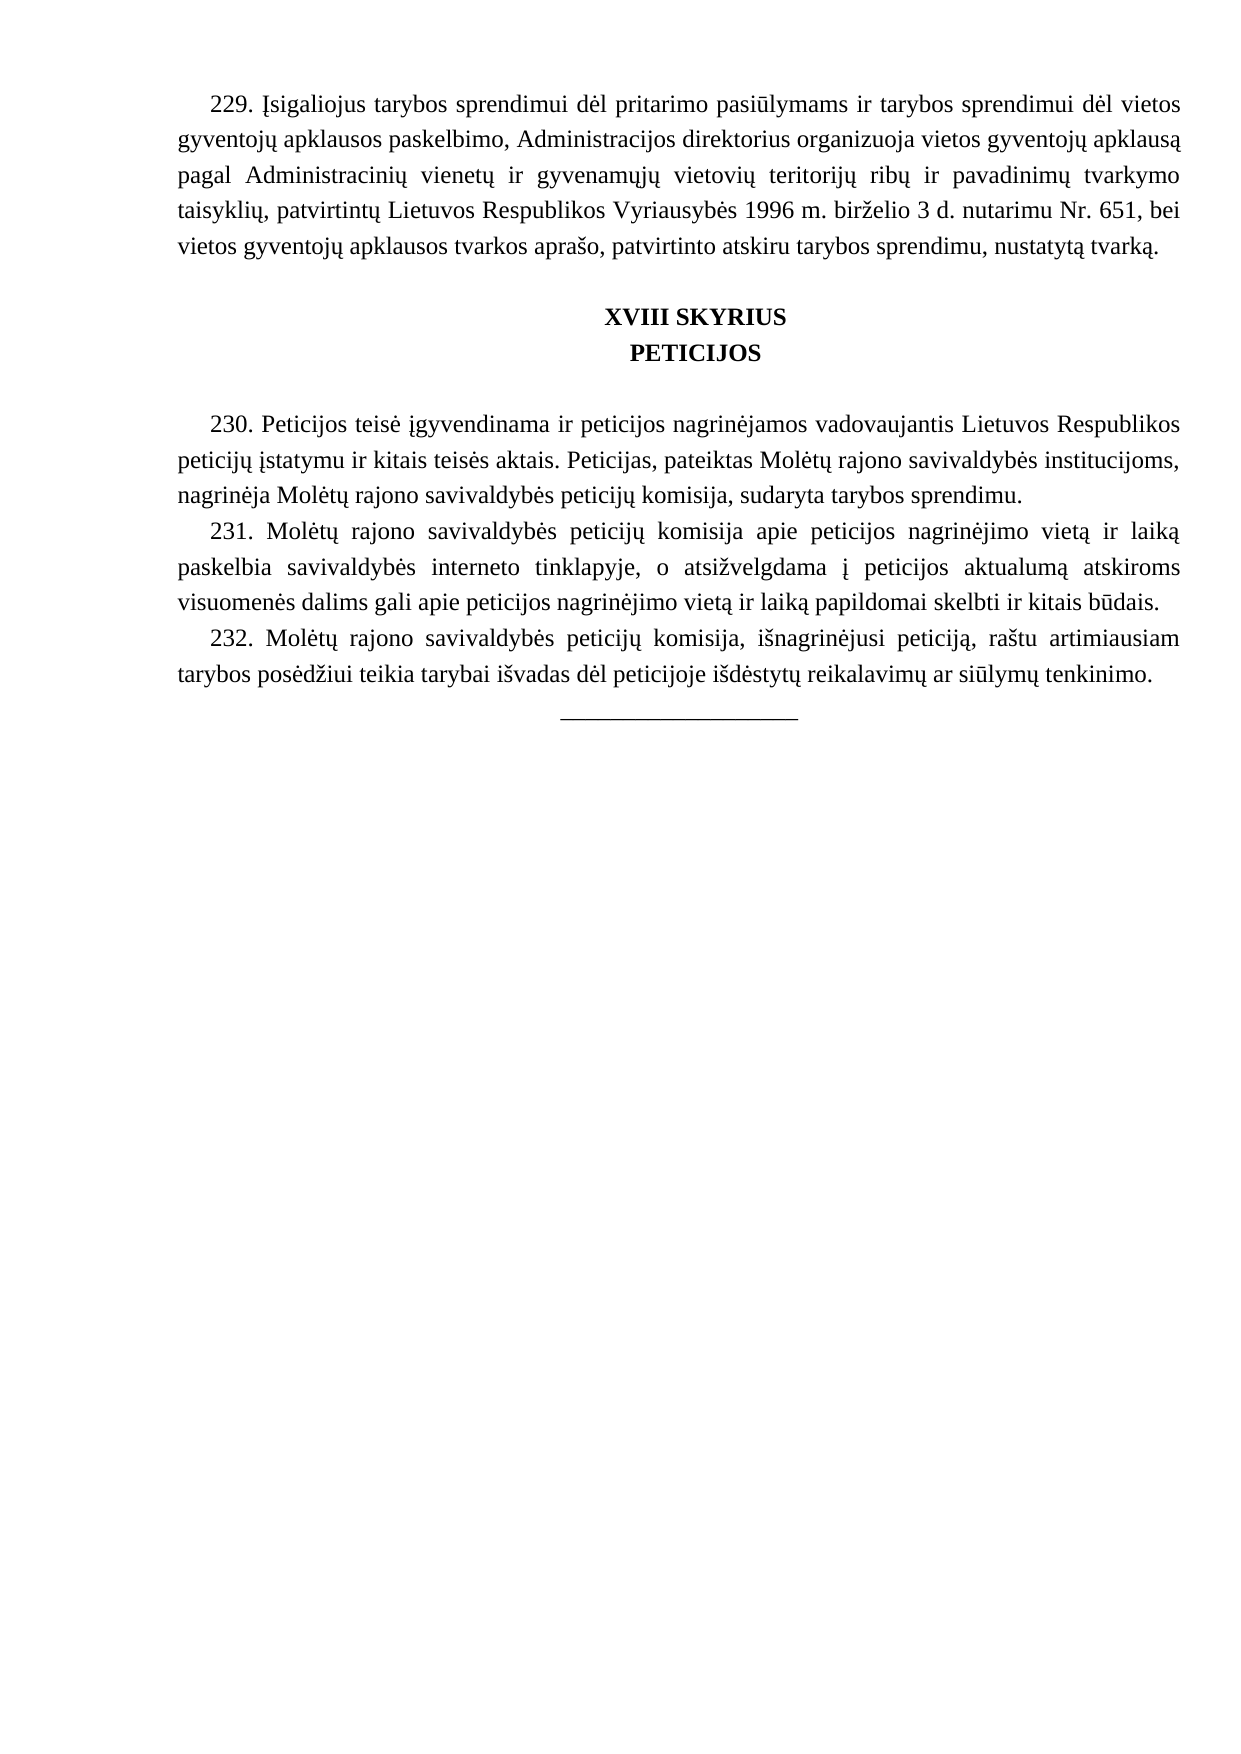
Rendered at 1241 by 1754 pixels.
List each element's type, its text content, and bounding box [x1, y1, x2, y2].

text XVIII SKYRIUS [177, 302, 1181, 331]
text PETICIJOS [177, 338, 1181, 367]
text ___________________ [177, 694, 1181, 723]
text 232. Molėtų rajono savivaldybės peticijų komisija, išnagrinėjusi peticiją, raštu artimiausiam tarybos posėdžiui teikia tarybai išvadas dėl peticijoje išdėstytų reikalavimų ar siūlymų tenkinimo. [177, 623, 1181, 687]
text 231. Molėtų rajono savivaldybės peticijų komisija apie peticijos nagrinėjimo vietą ir laiką paskelbia savivaldybės interneto tinklapyje, o atsižvelgdama į peticijos aktualumą atskiroms visuomenės dalims gali apie peticijos nagrinėjimo vietą ir laiką papildomai skelbti ir kitais būdais. [177, 516, 1181, 616]
text 230. Peticijos teisė įgyvendinama ir peticijos nagrinėjamos vadovaujantis Lietuvos Respublikos peticijų įstatymu ir kitais teisės aktais. Peticijas, pateiktas Molėtų rajono savivaldybės institucijoms, nagrinėja Molėtų rajono savivaldybės peticijų komisija, sudaryta tarybos sprendimu. [177, 409, 1181, 509]
text 229. Įsigaliojus tarybos sprendimui dėl pritarimo pasiūlymams ir tarybos sprendimui dėl vietos gyventojų apklausos paskelbimo, Administracijos direktorius organizuoja vietos gyventojų apklausą pagal Administracinių vienetų ir gyvenamųjų vietovių teritorijų ribų ir pavadinimų tvarkymo taisyklių, patvirtintų Lietuvos Respublikos Vyriausybės 1996 m. birželio 3 d. nutarimu Nr. 651, bei vietos gyventojų apklausos tvarkos aprašo, patvirtinto atskiru tarybos sprendimu, nustatytą tvarką. [177, 89, 1181, 260]
